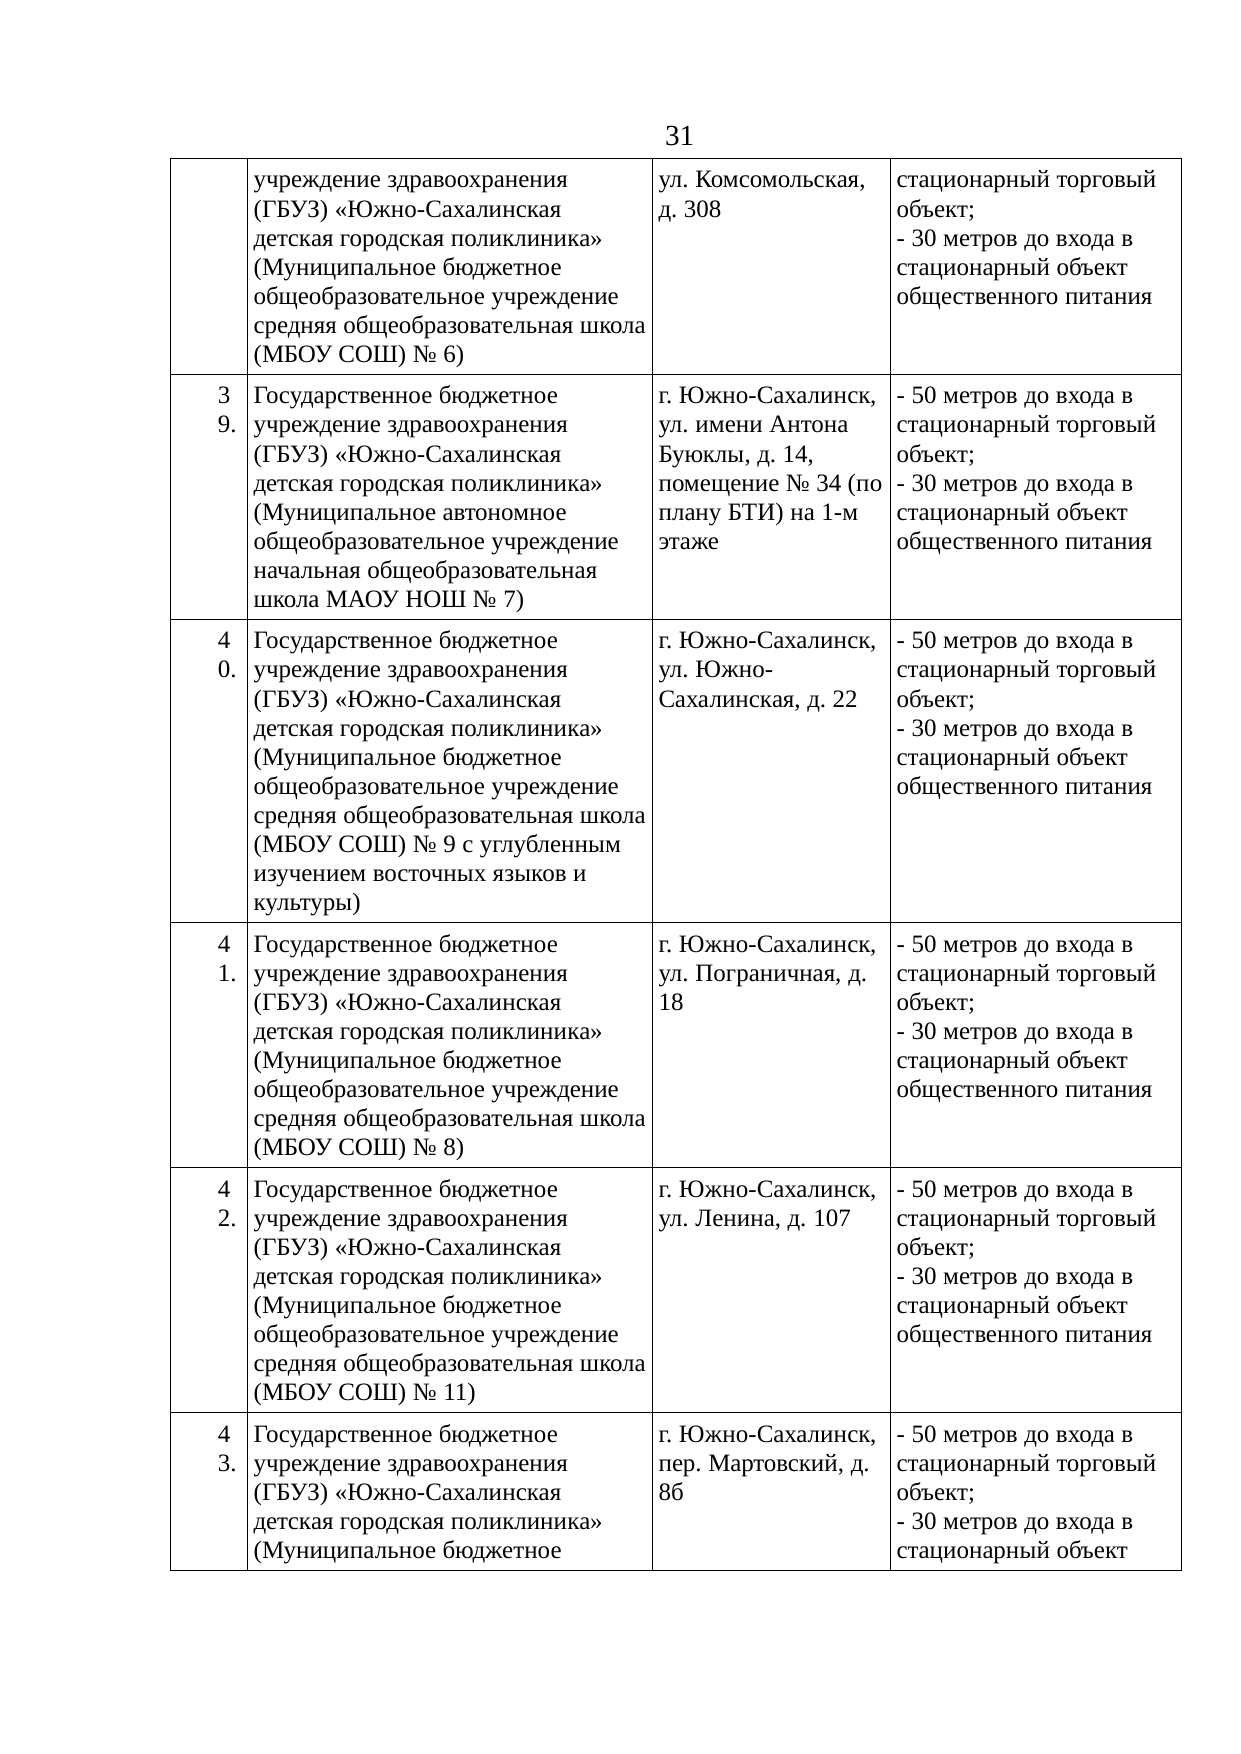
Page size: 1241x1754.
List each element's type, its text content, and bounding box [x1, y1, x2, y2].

table_cell [171, 923, 247, 1167]
table_cell - 50 метров до входа в стационарный торговый объект; - 30 метров до входа в стационарный объект общественного питания [891, 375, 1181, 618]
table_cell г. Южно-Сахалинск, ул. Южно-Сахалинская, д. 22 [653, 620, 890, 922]
table_cell Государственное бюджетное учреждение здравоохранения (ГБУЗ) «Южно-Сахалинская детская городская поликлиника» (Муниципальное бюджетное общеобразовательное учреждение средняя общеобразовательная школа (МБОУ СОШ) № 8) [248, 923, 652, 1167]
table_cell [171, 375, 247, 618]
table_cell Государственное бюджетное учреждение здравоохранения (ГБУЗ) «Южно-Сахалинская детская городская поликлиника» (Муниципальное бюджетное общеобразовательное учреждение средняя общеобразовательная школа (МБОУ СОШ) № 9 с углубленным изучением восточных языков и культуры) [248, 620, 652, 922]
table_cell г. Южно-Сахалинск, пер. Мартовский, д. 8б [653, 1413, 890, 1569]
table_cell г. Южно-Сахалинск, ул. Пограничная, д. 18 [653, 923, 890, 1167]
table_cell Государственное бюджетное учреждение здравоохранения (ГБУЗ) «Южно-Сахалинская детская городская поликлиника» (Муниципальное бюджетное [248, 1413, 652, 1569]
table_cell Государственное бюджетное учреждение здравоохранения (ГБУЗ) «Южно-Сахалинская детская городская поликлиника» (Муниципальное автономное общеобразовательное учреждение начальная общеобразовательная школа МАОУ НОШ № 7) [248, 375, 652, 618]
table_cell [171, 159, 247, 373]
table_cell г. Южно-Сахалинск, ул. Ленина, д. 107 [653, 1168, 890, 1412]
table_cell Государственное бюджетное учреждение здравоохранения (ГБУЗ) «Южно-Сахалинская детская городская поликлиника» (Муниципальное бюджетное общеобразовательное учреждение средняя общеобразовательная школа (МБОУ СОШ) № 11) [248, 1168, 652, 1412]
table_cell - 50 метров до входа в стационарный торговый объект; - 30 метров до входа в стационарный объект общественного питания [891, 923, 1181, 1167]
table_cell [171, 620, 247, 922]
table_cell - 50 метров до входа в стационарный торговый объект; - 30 метров до входа в стационарный объект [891, 1413, 1181, 1569]
table_cell - 50 метров до входа в стационарный торговый объект; - 30 метров до входа в стационарный объект общественного питания [891, 620, 1181, 922]
table_cell стационарный торговый объект; - 30 метров до входа в стационарный объект общественного питания [891, 159, 1181, 373]
table_cell - 50 метров до входа в стационарный торговый объект; - 30 метров до входа в стационарный объект общественного питания [891, 1168, 1181, 1412]
table_cell [171, 1413, 247, 1569]
table_cell [171, 1168, 247, 1412]
table_cell ул. Комсомольская, д. 308 [653, 159, 890, 373]
table_cell учреждение здравоохранения (ГБУЗ) «Южно-Сахалинская детская городская поликлиника» (Муниципальное бюджетное общеобразовательное учреждение средняя общеобразовательная школа (МБОУ СОШ) № 6) [248, 159, 652, 373]
table_cell г. Южно-Сахалинск, ул. имени Антона Буюклы, д. 14, помещение № 34 (по плану БТИ) на 1-м этаже [653, 375, 890, 618]
